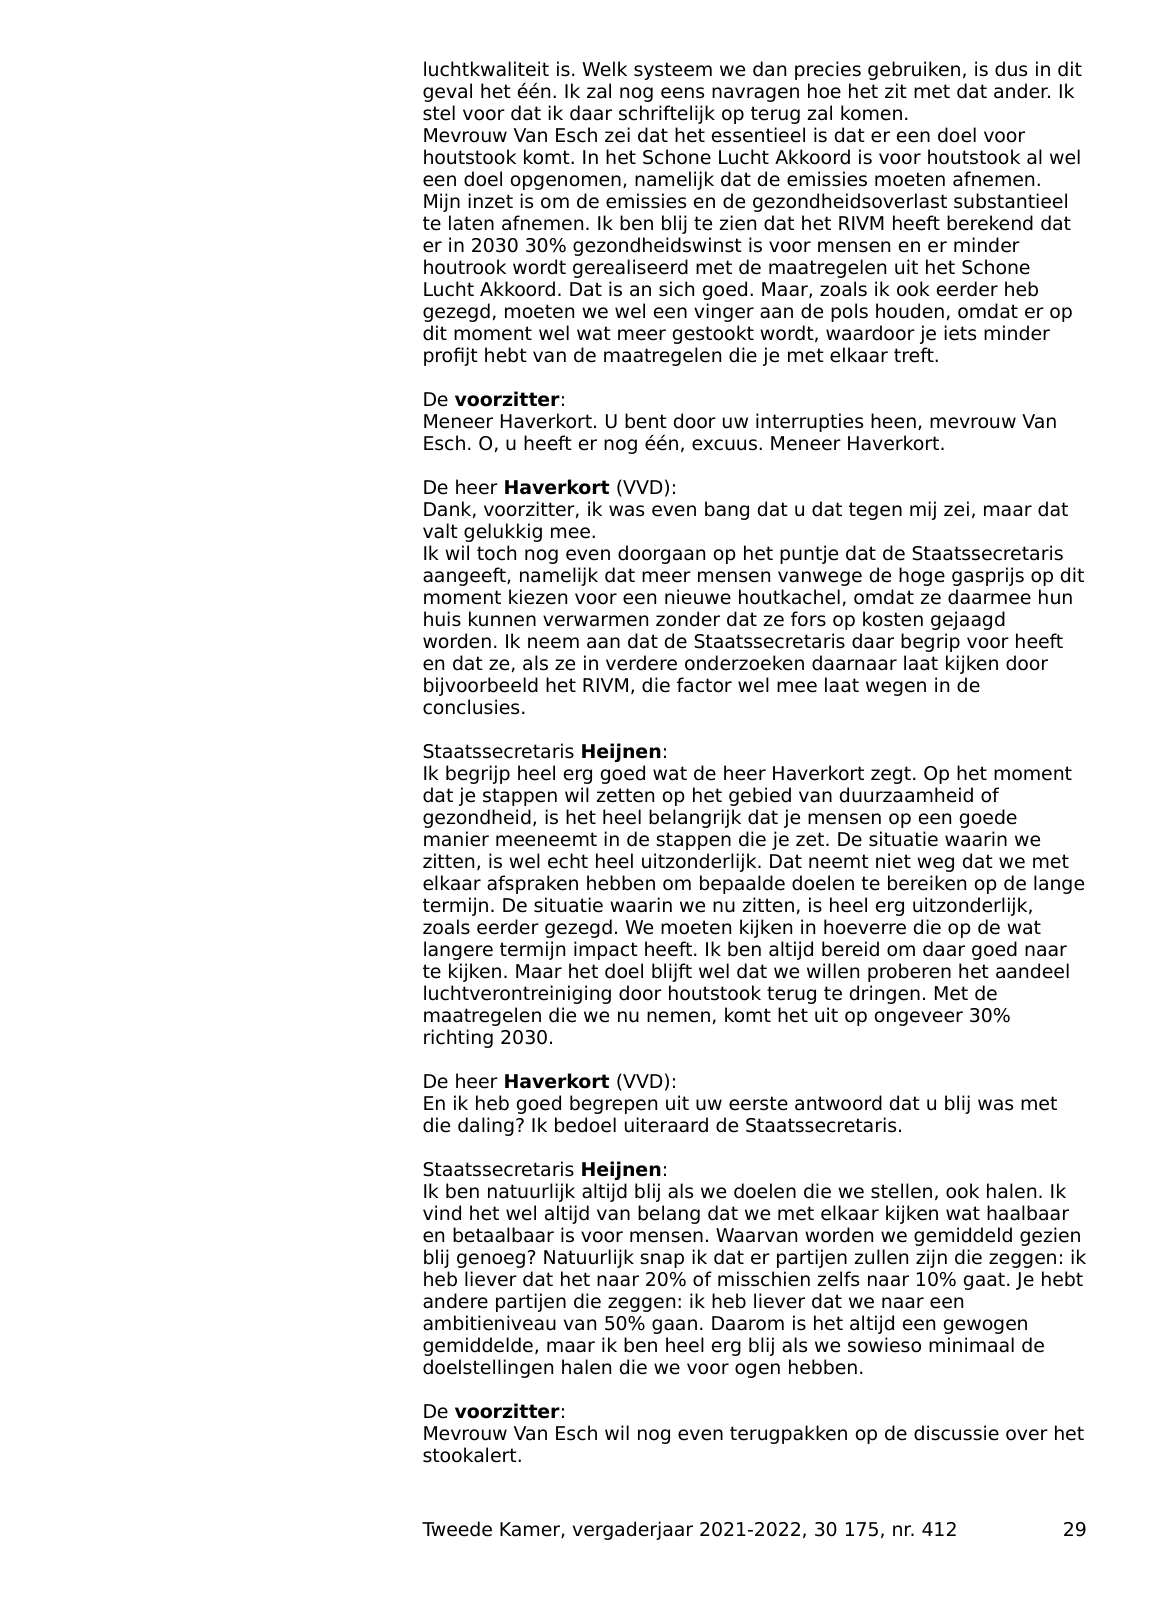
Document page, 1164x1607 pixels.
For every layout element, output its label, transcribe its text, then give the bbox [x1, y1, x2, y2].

text Staatssecretaris Heijnen: [422, 1159, 1087, 1181]
text De voorzitter: [422, 389, 1087, 411]
text Dank, voorzitter, ik was even bang dat u dat tegen mij zei, maar dat valt gelukkig mee. [422, 499, 1087, 543]
text Ik begrijp heel erg goed wat de heer Haverkort zegt. Op het moment dat je stappen wil zetten op het gebied van duurzaamheid of gezondheid, is het heel belangrijk dat je mensen op een goede manier meeneemt in de stappen die je zet. De situatie waarin we zitten, is wel echt heel uitzonderlijk. Dat neemt niet weg dat we met elkaar afspraken hebben om bepaalde doelen te bereiken op de lange termijn. De situatie waarin we nu zitten, is heel erg uitzonderlijk, zoals eerder gezegd. We moeten kijken in hoeverre die op de wat langere termijn impact heeft. Ik ben altijd bereid om daar goed naar te kijken. Maar het doel blijft wel dat we willen proberen het aandeel luchtverontreiniging door houtstook terug te dringen. Met de maatregelen die we nu nemen, komt het uit op ongeveer 30% richting 2030. [422, 763, 1087, 1049]
text De voorzitter: [422, 1401, 1087, 1423]
text Meneer Haverkort. U bent door uw interrupties heen, mevrouw Van Esch. O, u heeft er nog één, excuus. Meneer Haverkort. [422, 411, 1087, 455]
text luchtkwaliteit is. Welk systeem we dan precies gebruiken, is dus in dit geval het één. Ik zal nog eens navragen hoe het zit met dat ander. Ik stel voor dat ik daar schriftelijk op terug zal komen. [422, 59, 1087, 125]
text Ik ben natuurlijk altijd blij als we doelen die we stellen, ook halen. Ik vind het wel altijd van belang dat we met elkaar kijken wat haalbaar en betaalbaar is voor mensen. Waarvan worden we gemiddeld gezien blij genoeg? Natuurlijk snap ik dat er partijen zullen zijn die zeggen: ik heb liever dat het naar 20% of misschien zelfs naar 10% gaat. Je hebt andere partijen die zeggen: ik heb liever dat we naar een ambitieniveau van 50% gaan. Daarom is het altijd een gewogen gemiddelde, maar ik ben heel erg blij als we sowieso minimaal de doelstellingen halen die we voor ogen hebben. [422, 1181, 1087, 1379]
text De heer Haverkort (VVD): [422, 477, 1087, 499]
text Mevrouw Van Esch zei dat het essentieel is dat er een doel voor houtstook komt. In het Schone Lucht Akkoord is voor houtstook al wel een doel opgenomen, namelijk dat de emissies moeten afnemen. Mijn inzet is om de emissies en de gezondheidsoverlast substantieel te laten afnemen. Ik ben blij te zien dat het RIVM heeft berekend dat er in 2030 30% gezondheidswinst is voor mensen en er minder houtrook wordt gerealiseerd met de maatregelen uit het Schone Lucht Akkoord. Dat is an sich goed. Maar, zoals ik ook eerder heb gezegd, moeten we wel een vinger aan de pols houden, omdat er op dit moment wel wat meer gestookt wordt, waardoor je iets minder profijt hebt van de maatregelen die je met elkaar treft. [422, 125, 1087, 367]
text De heer Haverkort (VVD): [422, 1071, 1087, 1093]
text En ik heb goed begrepen uit uw eerste antwoord dat u blij was met die daling? Ik bedoel uiteraard de Staatssecretaris. [422, 1093, 1087, 1137]
text Mevrouw Van Esch wil nog even terugpakken op de discussie over het stookalert. [422, 1423, 1087, 1467]
text Staatssecretaris Heijnen: [422, 741, 1087, 763]
text Ik wil toch nog even doorgaan op het puntje dat de Staatssecretaris aangeeft, namelijk dat meer mensen vanwege de hoge gasprijs op dit moment kiezen voor een nieuwe houtkachel, omdat ze daarmee hun huis kunnen verwarmen zonder dat ze fors op kosten gejaagd worden. Ik neem aan dat de Staatssecretaris daar begrip voor heeft en dat ze, als ze in verdere onderzoeken daarnaar laat kijken door bijvoorbeeld het RIVM, die factor wel mee laat wegen in de conclusies. [422, 543, 1087, 719]
